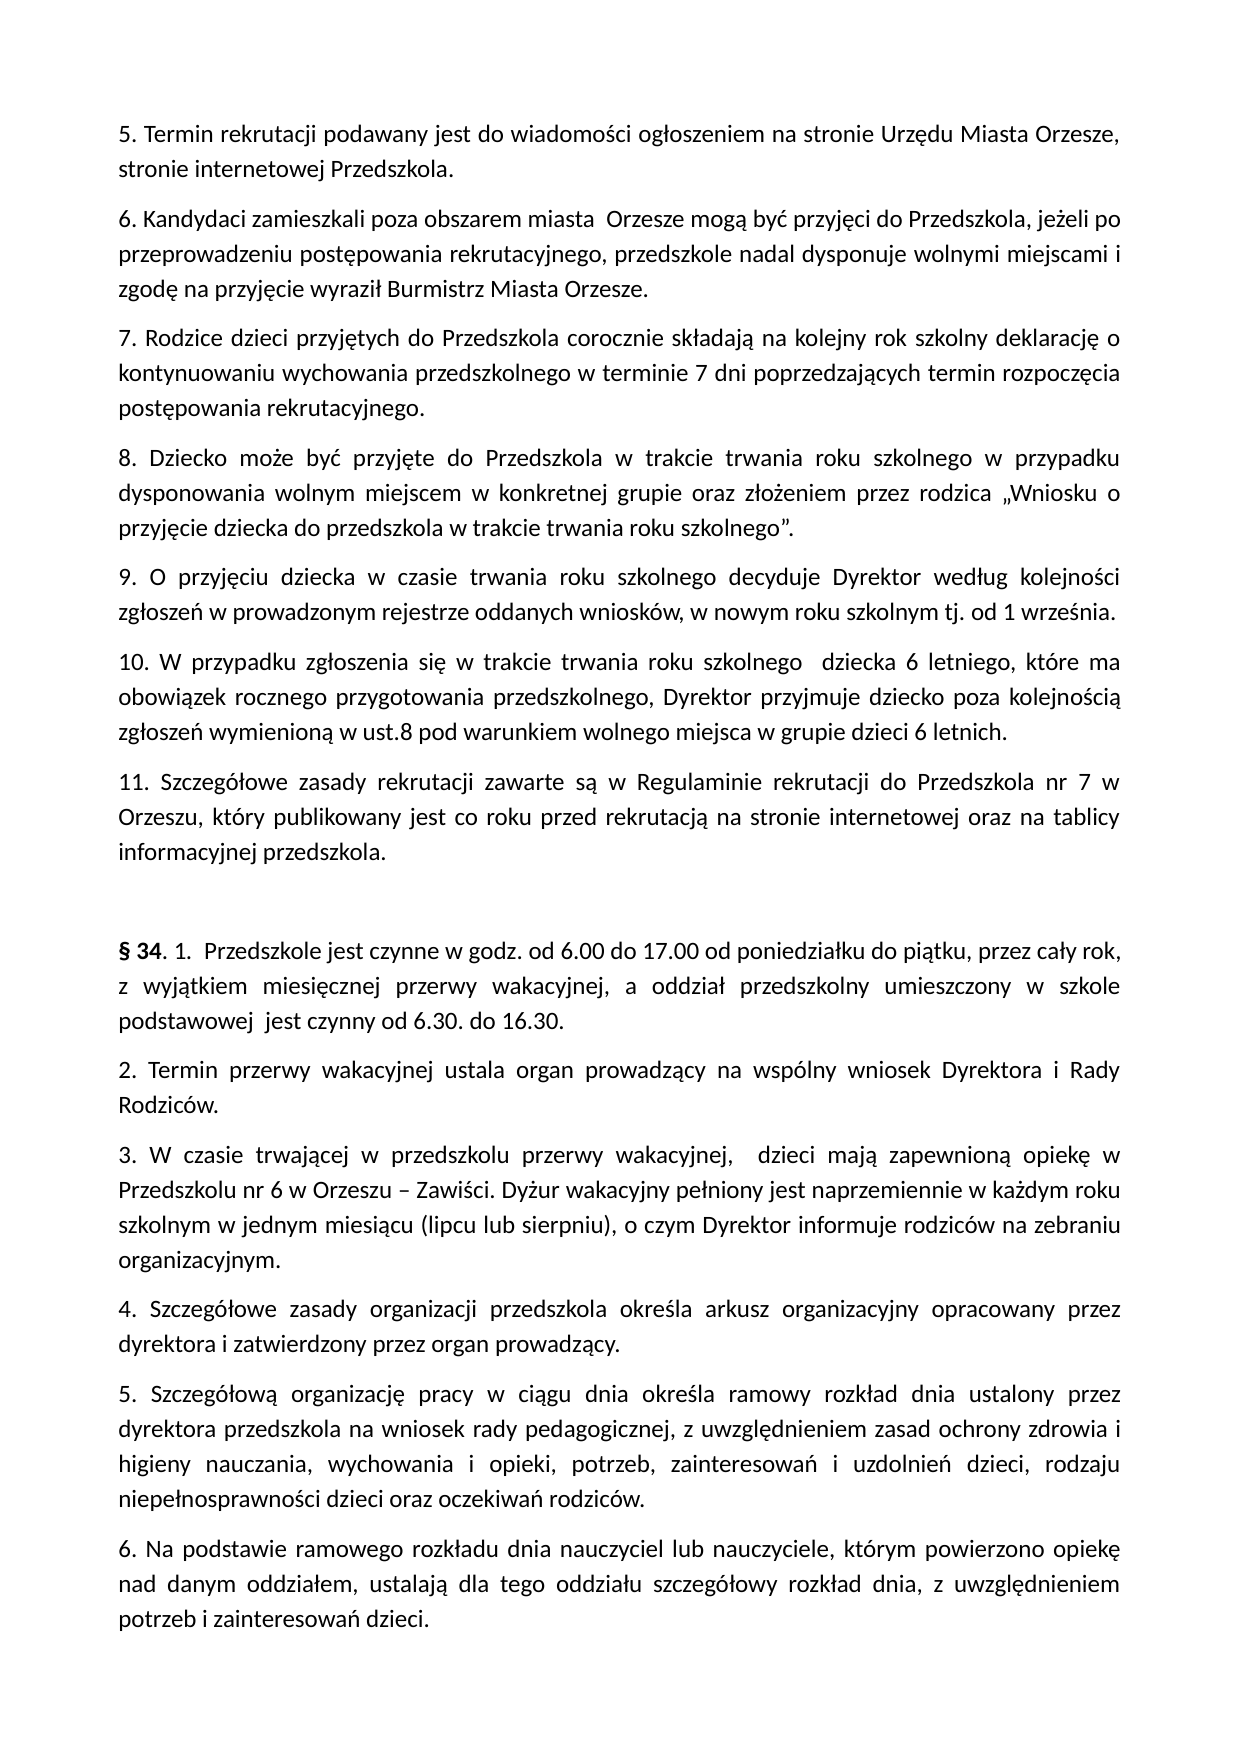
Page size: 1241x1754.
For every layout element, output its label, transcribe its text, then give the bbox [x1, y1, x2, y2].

text 9. O przyjęciu dziecka w czasie trwania roku szkolnego decyduje Dyrektor według kolejności zgłoszeń w prowadzonym rejestrze oddanych wniosków, w nowym roku szkolnym tj. od 1 września. [118, 561, 1122, 627]
text § 34. 1. Przedszkole jest czynne w godz. od 6.00 do 17.00 od poniedziałku do piątku, przez cały rok, z wyjątkiem miesięcznej przerwy wakacyjnej, a oddział przedszkolny umieszczony w szkole podstawowej jest czynny od 6.30. do 16.30. [118, 935, 1122, 1035]
text 6. Na podstawie ramowego rozkładu dnia nauczyciel lub nauczyciele, którym powierzono opiekę nad danym oddziałem, ustalają dla tego oddziału szczegółowy rozkład dnia, z uwzględnieniem potrzeb i zainteresowań dzieci. [118, 1533, 1122, 1633]
text 6. Kandydaci zamieszkali poza obszarem miasta Orzesze mogą być przyjęci do Przedszkola, jeżeli po przeprowadzeniu postępowania rekrutacyjnego, przedszkole nadal dysponuje wolnymi miejscami i zgodę na przyjęcie wyraził Burmistrz Miasta Orzesze. [118, 203, 1122, 303]
text 2. Termin przerwy wakacyjnej ustala organ prowadzący na wspólny wniosek Dyrektora i Rady Rodziców. [118, 1054, 1122, 1120]
text 8. Dziecko może być przyjęte do Przedszkola w trakcie trwania roku szkolnego w przypadku dysponowania wolnym miejscem w konkretnej grupie oraz złożeniem przez rodzica „Wniosku o przyjęcie dziecka do przedszkola w trakcie trwania roku szkolnego”. [118, 442, 1122, 542]
text 7. Rodzice dzieci przyjętych do Przedszkola corocznie składają na kolejny rok szkolny deklarację o kontynuowaniu wychowania przedszkolnego w terminie 7 dni poprzedzających termin rozpoczęcia postępowania rekrutacyjnego. [118, 322, 1122, 423]
text 5. Termin rekrutacji podawany jest do wiadomości ogłoszeniem na stronie Urzędu Miasta Orzesze, stronie internetowej Przedszkola. [118, 118, 1122, 184]
text 5. Szczegółową organizację pracy w ciągu dnia określa ramowy rozkład dnia ustalony przez dyrektora przedszkola na wniosek rady pedagogicznej, z uwzględnieniem zasad ochrony zdrowia i higieny nauczania, wychowania i opieki, potrzeb, zainteresowań i uzdolnień dzieci, rodzaju niepełnosprawności dzieci oraz oczekiwań rodziców. [118, 1378, 1122, 1514]
text 3. W czasie trwającej w przedszkolu przerwy wakacyjnej, dzieci mają zapewnioną opiekę w Przedszkolu nr 6 w Orzeszu – Zawiści. Dyżur wakacyjny pełniony jest naprzemiennie w każdym roku szkolnym w jednym miesiącu (lipcu lub sierpniu), o czym Dyrektor informuje rodziców na zebraniu organizacyjnym. [118, 1139, 1122, 1274]
text 11. Szczegółowe zasady rekrutacji zawarte są w Regulaminie rekrutacji do Przedszkola nr 7 w Orzeszu, który publikowany jest co roku przed rekrutacją na stronie internetowej oraz na tablicy informacyjnej przedszkola. [118, 766, 1122, 866]
text 10. W przypadku zgłoszenia się w trakcie trwania roku szkolnego dziecka 6 letniego, które ma obowiązek rocznego przygotowania przedszkolnego, Dyrektor przyjmuje dziecko poza kolejnością zgłoszeń wymienioną w ust.8 pod warunkiem wolnego miejsca w grupie dzieci 6 letnich. [118, 646, 1122, 747]
text 4. Szczegółowe zasady organizacji przedszkola określa arkusz organizacyjny opracowany przez dyrektora i zatwierdzony przez organ prowadzący. [118, 1293, 1122, 1359]
